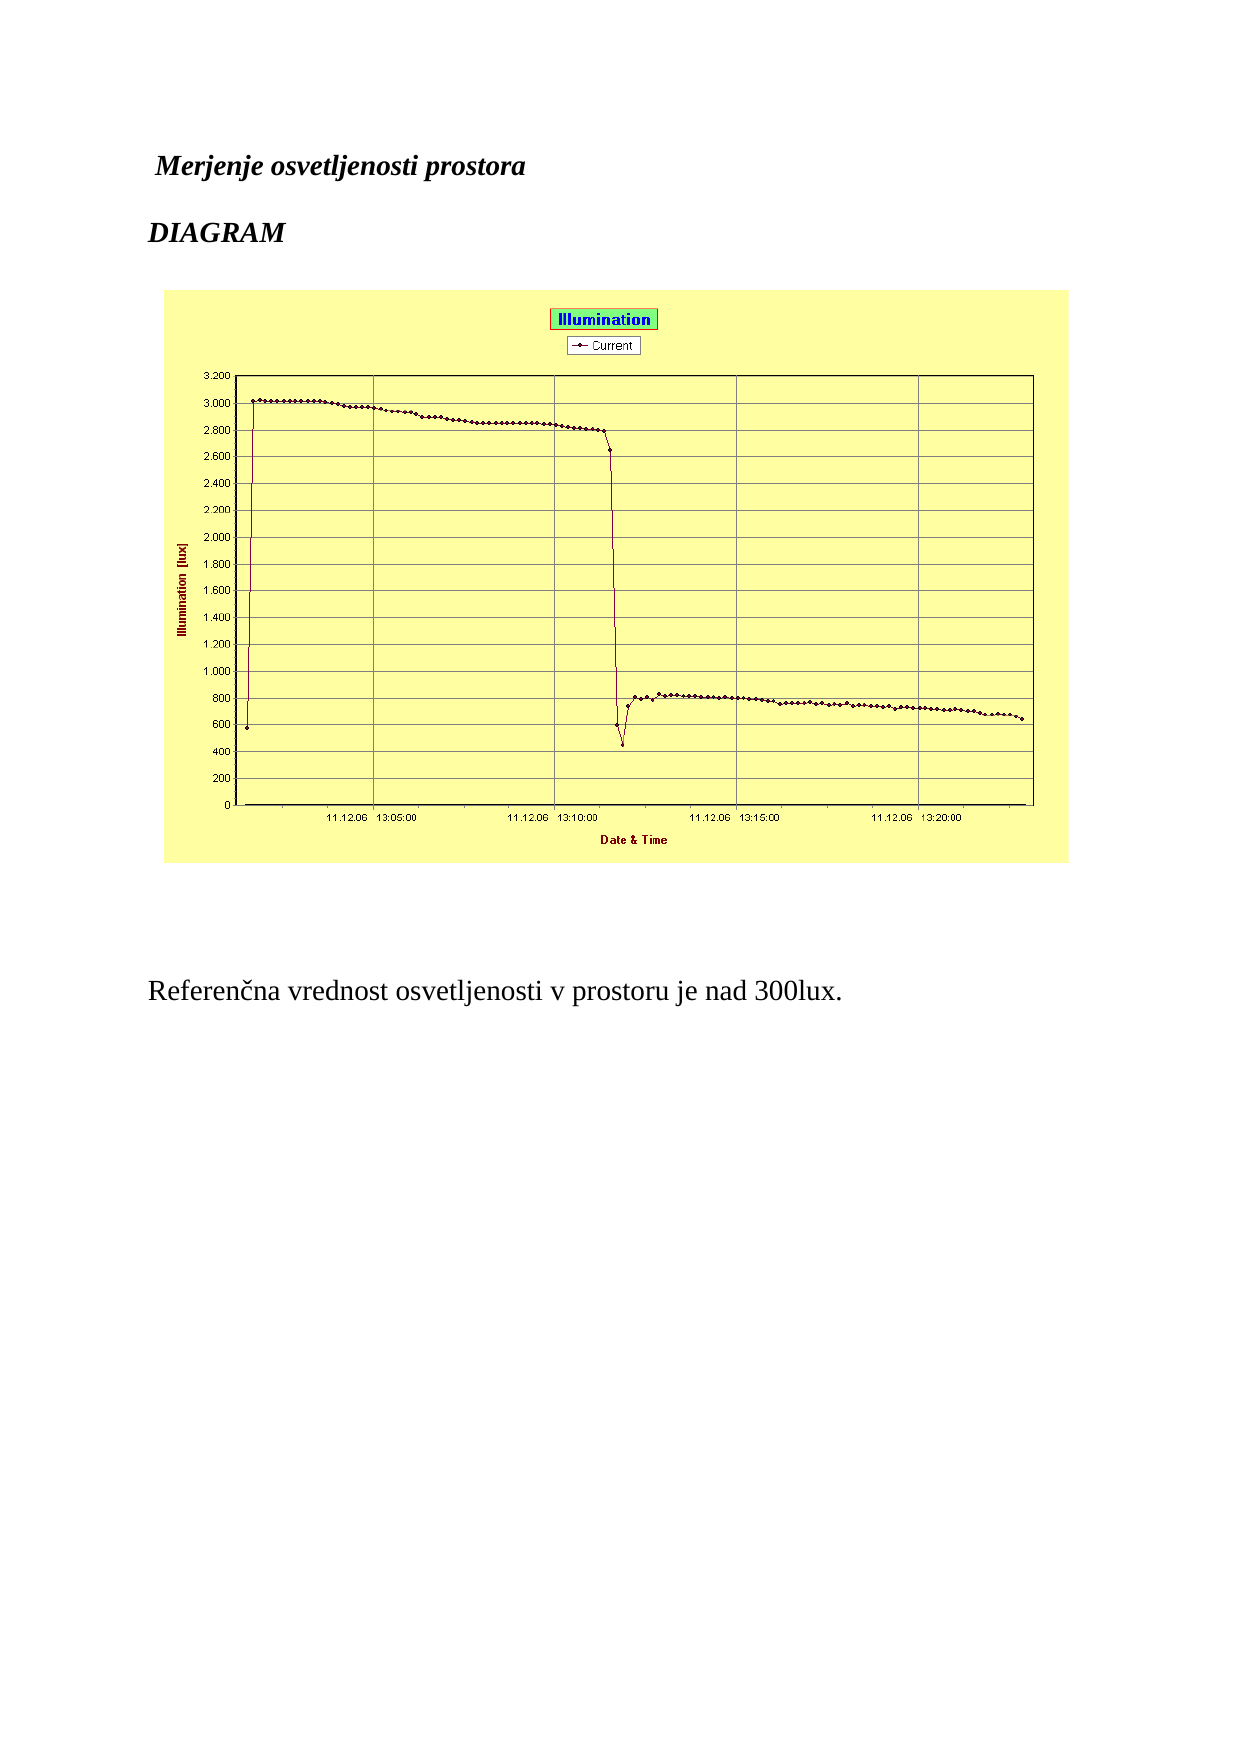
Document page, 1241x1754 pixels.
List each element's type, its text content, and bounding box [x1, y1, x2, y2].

text Merjenje osvetljenosti prostora [148, 148, 1093, 181]
picture [164, 290, 1069, 863]
text DIAGRAM [148, 215, 1093, 248]
text Referenčna vrednost osvetljenosti v prostoru je nad 300lux. [148, 973, 1093, 1006]
